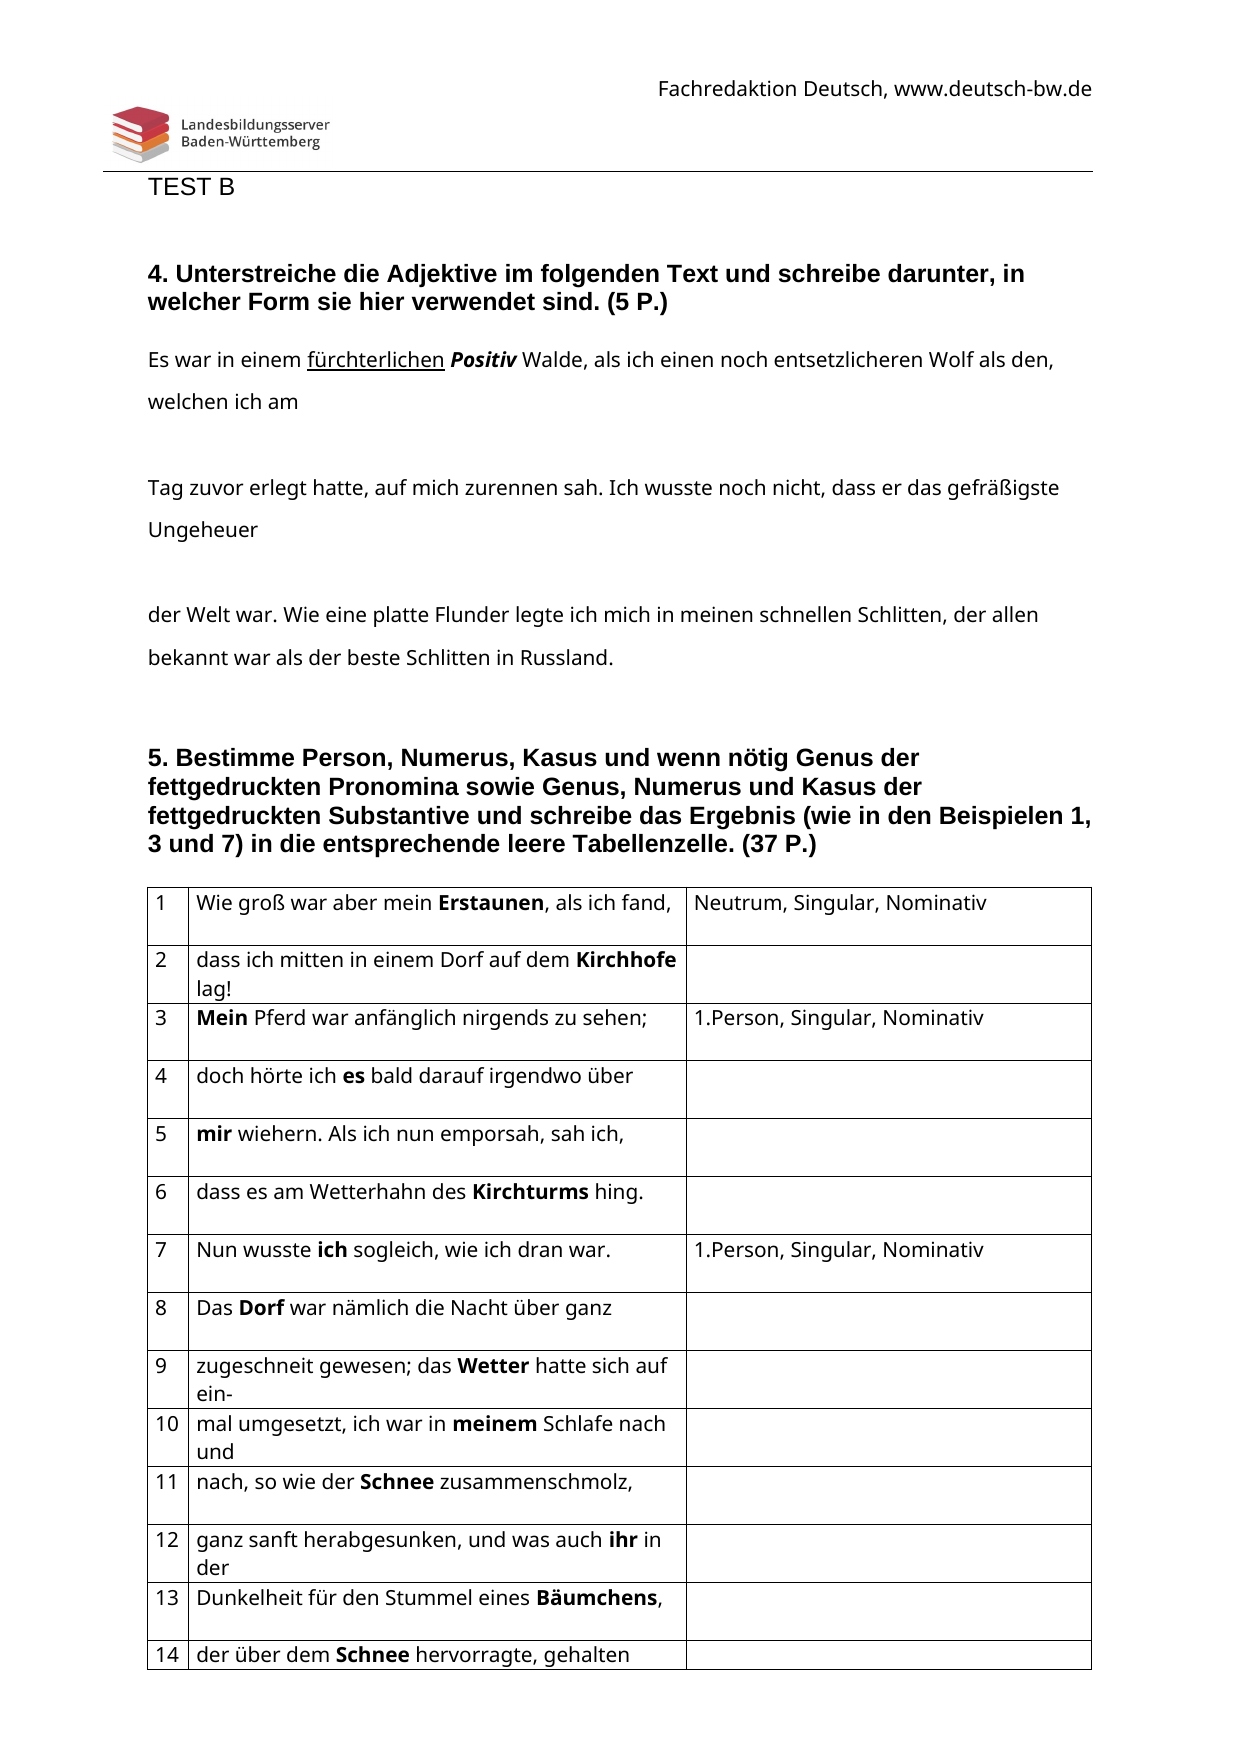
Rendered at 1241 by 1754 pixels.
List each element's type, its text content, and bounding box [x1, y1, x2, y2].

text 5. Bestimme Person, Numerus, Kasus und wenn nötig Genus der fettgedruckten Pronomina sowie Genus, Numerus und Kasus der fettgedruckten Substantive und schreibe das Ergebnis (wie in den Beispielen 1, 3 und 7) in die entsprechende leere Tabellenzelle. (37 P.) [148, 743, 1093, 858]
table_cell [687, 1641, 1091, 1669]
table_cell 1.Person, Singular, Nominativ [687, 1004, 1091, 1060]
table_cell 14 [148, 1641, 188, 1669]
table_cell [687, 946, 1091, 1002]
table_cell 7 [148, 1235, 188, 1292]
table_cell [687, 1293, 1091, 1350]
text 4. Unterstreiche die Adjektive im folgenden Text und schreibe darunter, in welcher Form sie hier verwendet sind. (5 P.) [148, 259, 1093, 316]
table_cell doch hörte ich es bald darauf irgendwo über [189, 1061, 686, 1118]
table_cell [687, 1409, 1091, 1466]
table_cell 13 [148, 1583, 188, 1639]
table_cell [687, 1119, 1091, 1176]
table_cell Das Dorf war nämlich die Nacht über ganz [189, 1293, 686, 1350]
table_cell 5 [148, 1119, 188, 1176]
table_cell mal umgesetzt, ich war in meinem Schlafe nach und [189, 1409, 686, 1466]
table_cell [687, 1177, 1091, 1234]
table_cell 6 [148, 1177, 188, 1234]
table_cell Mein Pferd war anfänglich nirgends zu sehen; [189, 1004, 686, 1060]
table_cell dass ich mitten in einem Dorf auf dem Kirchhofe lag! [189, 946, 686, 1002]
table_cell dass es am Wetterhahn des Kirchturms hing. [189, 1177, 686, 1234]
table_cell 3 [148, 1004, 188, 1060]
table_cell 1.Person, Singular, Nominativ [687, 1235, 1091, 1292]
table_cell 9 [148, 1351, 188, 1408]
table_cell 4 [148, 1061, 188, 1118]
table_cell der über dem Schnee hervorragte, gehalten [189, 1641, 686, 1669]
table_cell nach, so wie der Schnee zusammenschmolz, [189, 1467, 686, 1524]
table_cell 12 [148, 1525, 188, 1582]
table_cell [687, 1583, 1091, 1639]
table_cell [687, 1467, 1091, 1524]
table_cell zugeschneit gewesen; das Wetter hatte sich auf ein- [189, 1351, 686, 1408]
table_header 1 [148, 888, 188, 944]
table_cell Dunkelheit für den Stummel eines Bäumchens, [189, 1583, 686, 1639]
table_cell Nun wusste ich sogleich, wie ich dran war. [189, 1235, 686, 1292]
table_cell [687, 1525, 1091, 1582]
table_header Wie groß war aber mein Erstaunen, als ich fand, [189, 888, 686, 944]
table_cell 11 [148, 1467, 188, 1524]
text Es war in einem fürchterlichen Positiv Walde, als ich einen noch entsetzlicheren Wolf als den, welchen ich am [148, 345, 1093, 416]
table_cell 2 [148, 946, 188, 1002]
text Tag zuvor erlegt hatte, auf mich zurennen sah. Ich wusste noch nicht, dass er das gefräßigste Ungeheuer [148, 473, 1093, 544]
table_cell 8 [148, 1293, 188, 1350]
table_cell [687, 1061, 1091, 1118]
table_cell 10 [148, 1409, 188, 1466]
text der Welt war. Wie eine platte Flunder legte ich mich in meinen schnellen Schlitten, der allen bekannt war als der beste Schlitten in Russland. [148, 601, 1093, 672]
table_cell mir wiehern. Als ich nun emporsah, sah ich, [189, 1119, 686, 1176]
table_cell [687, 1351, 1091, 1408]
table_cell ganz sanft herabgesunken, und was auch ihr in der [189, 1525, 686, 1582]
table_header Neutrum, Singular, Nominativ [687, 888, 1091, 944]
